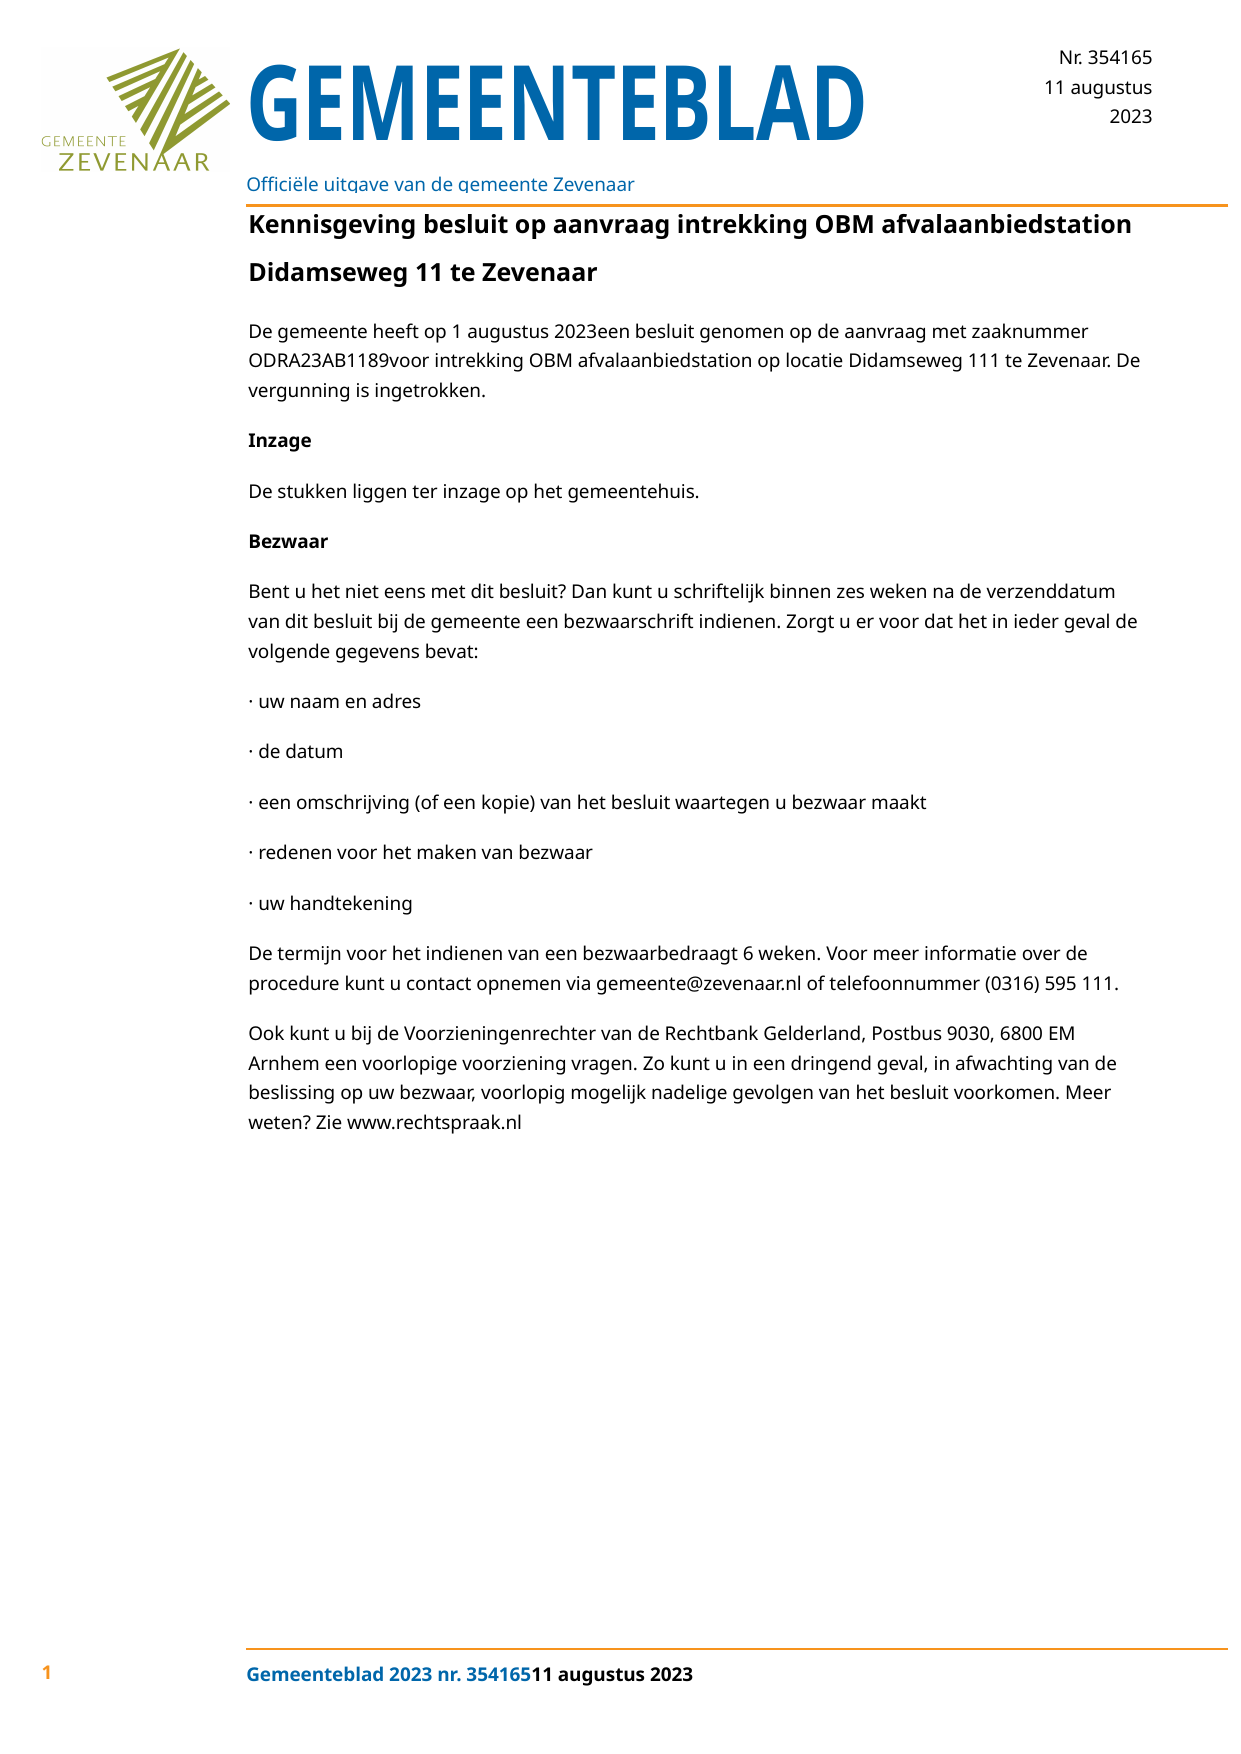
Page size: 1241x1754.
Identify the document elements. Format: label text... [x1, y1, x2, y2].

text Bezwaar [248, 528, 1152, 554]
text · uw handtekening [248, 890, 1152, 916]
text · redenen voor het maken van bezwaar [248, 839, 1152, 865]
text De stukken liggen ter inzage op het gemeentehuis. [248, 478, 1152, 504]
text · de datum [248, 739, 1152, 764]
text Ook kunt u bij de Voorzieningenrechter van de Rechtbank Gelderland, Postbus 9030, 6800 EM Arnhem een voorlopige voorziening vragen. Zo kunt u in een dringend geval, in afwachting van de beslissing op uw bezwaar, voorlopig mogelijk nadelige gevolgen van het besluit voorkomen. Meer weten? Zie www.rechtspraak.nl [248, 1020, 1152, 1135]
text De gemeente heeft op 1 augustus 2023een besluit genomen op de aanvraag met zaaknummer ODRA23AB1189voor intrekking OBM afvalaanbiedstation op locatie Didamseweg 111 te Zevenaar. De vergunning is ingetrokken. [248, 318, 1152, 403]
text Inzage [248, 427, 1152, 453]
text · uw naam en adres [248, 688, 1152, 714]
text Kennisgeving besluit op aanvraag intrekking OBM afvalaanbiedstation Didamseweg 11 te Zevenaar [248, 207, 1152, 288]
text · een omschrijving (of een kopie) van het besluit waartegen u bezwaar maakt [248, 789, 1152, 815]
text De termijn voor het indienen van een bezwaarbedraagt 6 weken. Voor meer informatie over de procedure kunt u contact opnemen via gemeente@zevenaar.nl of telefoonnummer (0316) 595 111. [248, 940, 1152, 996]
picture [41, 47, 231, 172]
text Bent u het niet eens met dit besluit? Dan kunt u schriftelijk binnen zes weken na de verzenddatum van dit besluit bij de gemeente een bezwaarschrift indienen. Zorgt u er voor dat het in ieder geval de volgende gegevens bevat: [248, 579, 1152, 664]
